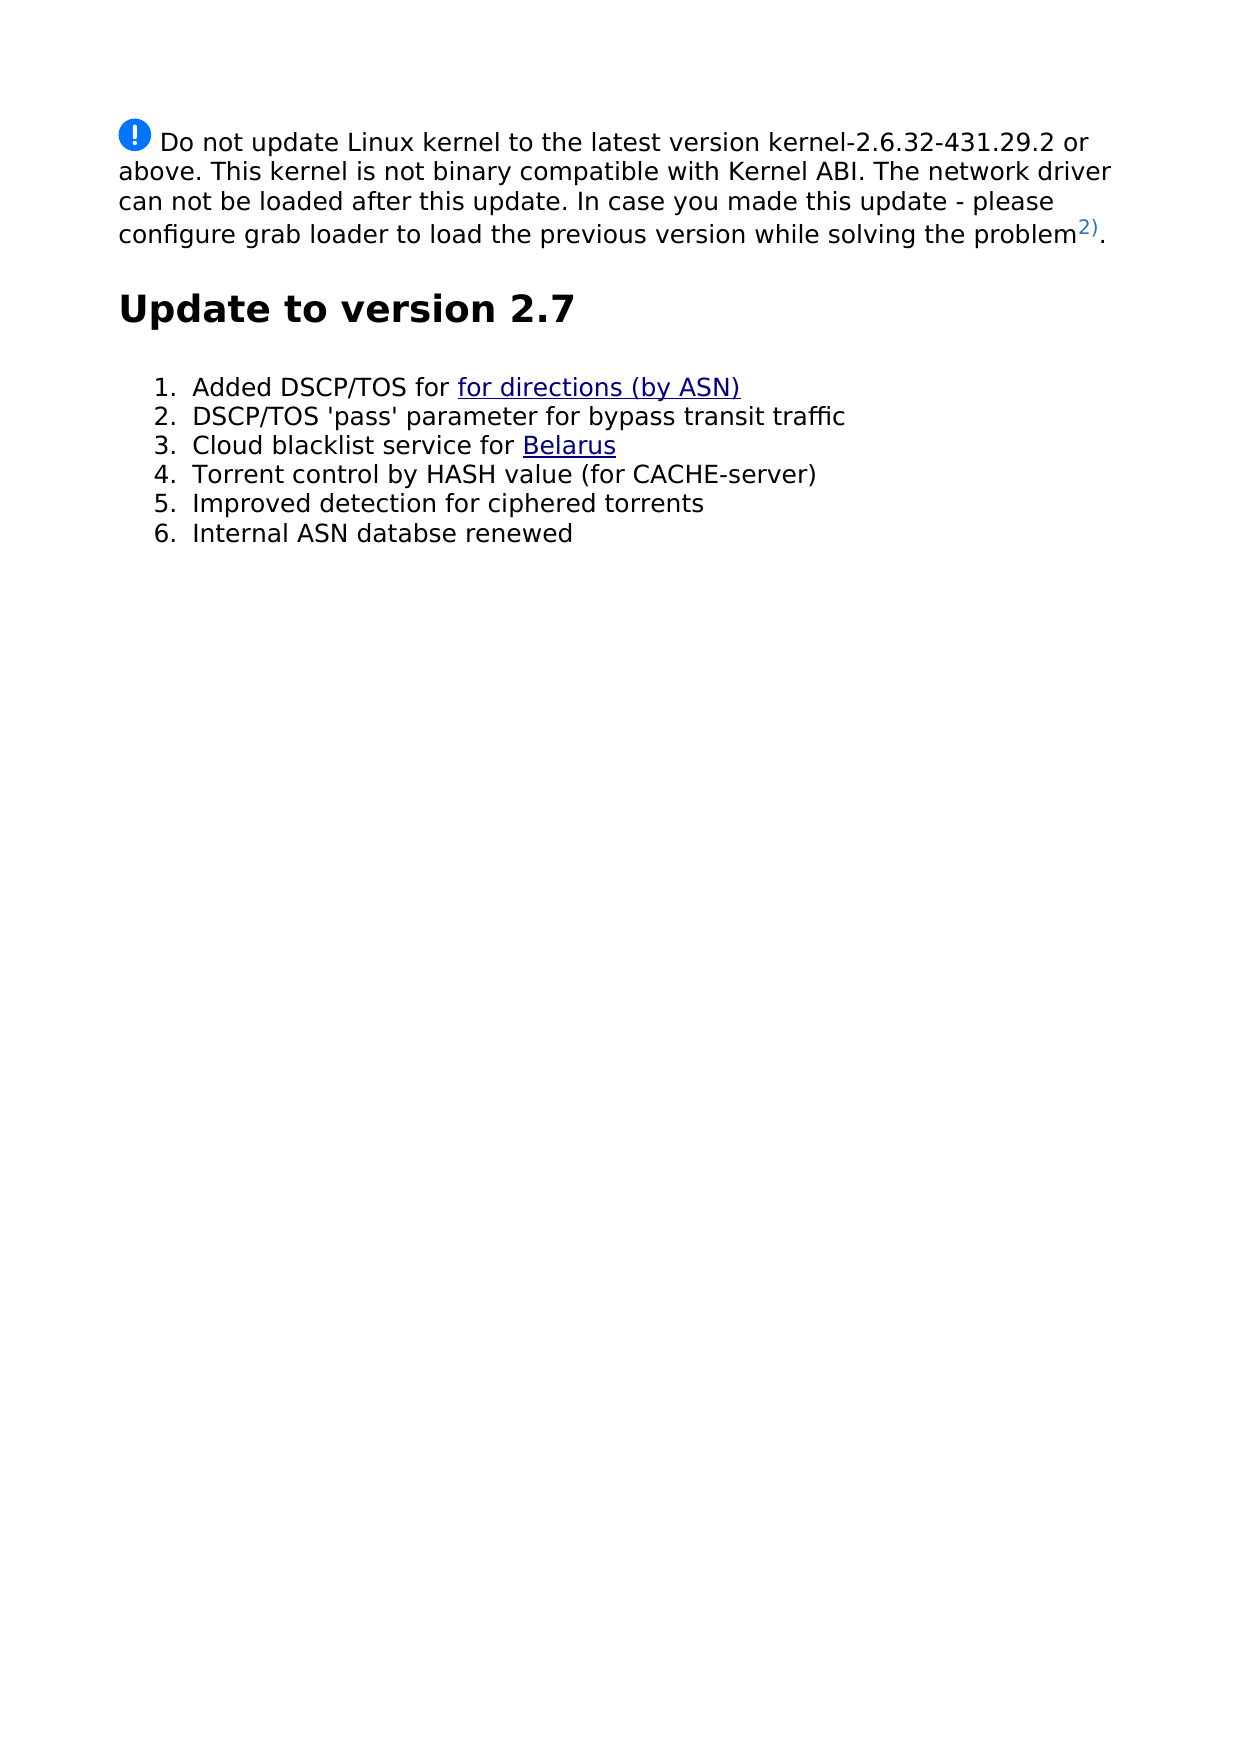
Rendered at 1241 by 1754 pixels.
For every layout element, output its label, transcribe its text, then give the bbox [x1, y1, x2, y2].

list Torrent control by HASH value (for CACHE-server) [177, 461, 1122, 490]
list Cloud blacklist service for Belarus [177, 431, 1122, 461]
list DSCP/TOS 'pass' parameter for bypass transit traffic [177, 402, 1122, 431]
list Internal ASN databse renewed [177, 519, 1122, 548]
list Improved detection for ciphered torrents [177, 490, 1122, 519]
text Do not update Linux kernel to the latest version kernel-2.6.32-431.29.2 or above. This kernel is not binary compatible with Kernel ABI. The network driver can not be loaded after this update. In case you made this update - please configure grab loader to load the previous version while solving the problem2). [118, 118, 1122, 250]
subtitle Update to version 2.7 [118, 287, 1122, 331]
list Added DSCP/TOS for for directions (by ASN) [177, 373, 1122, 402]
